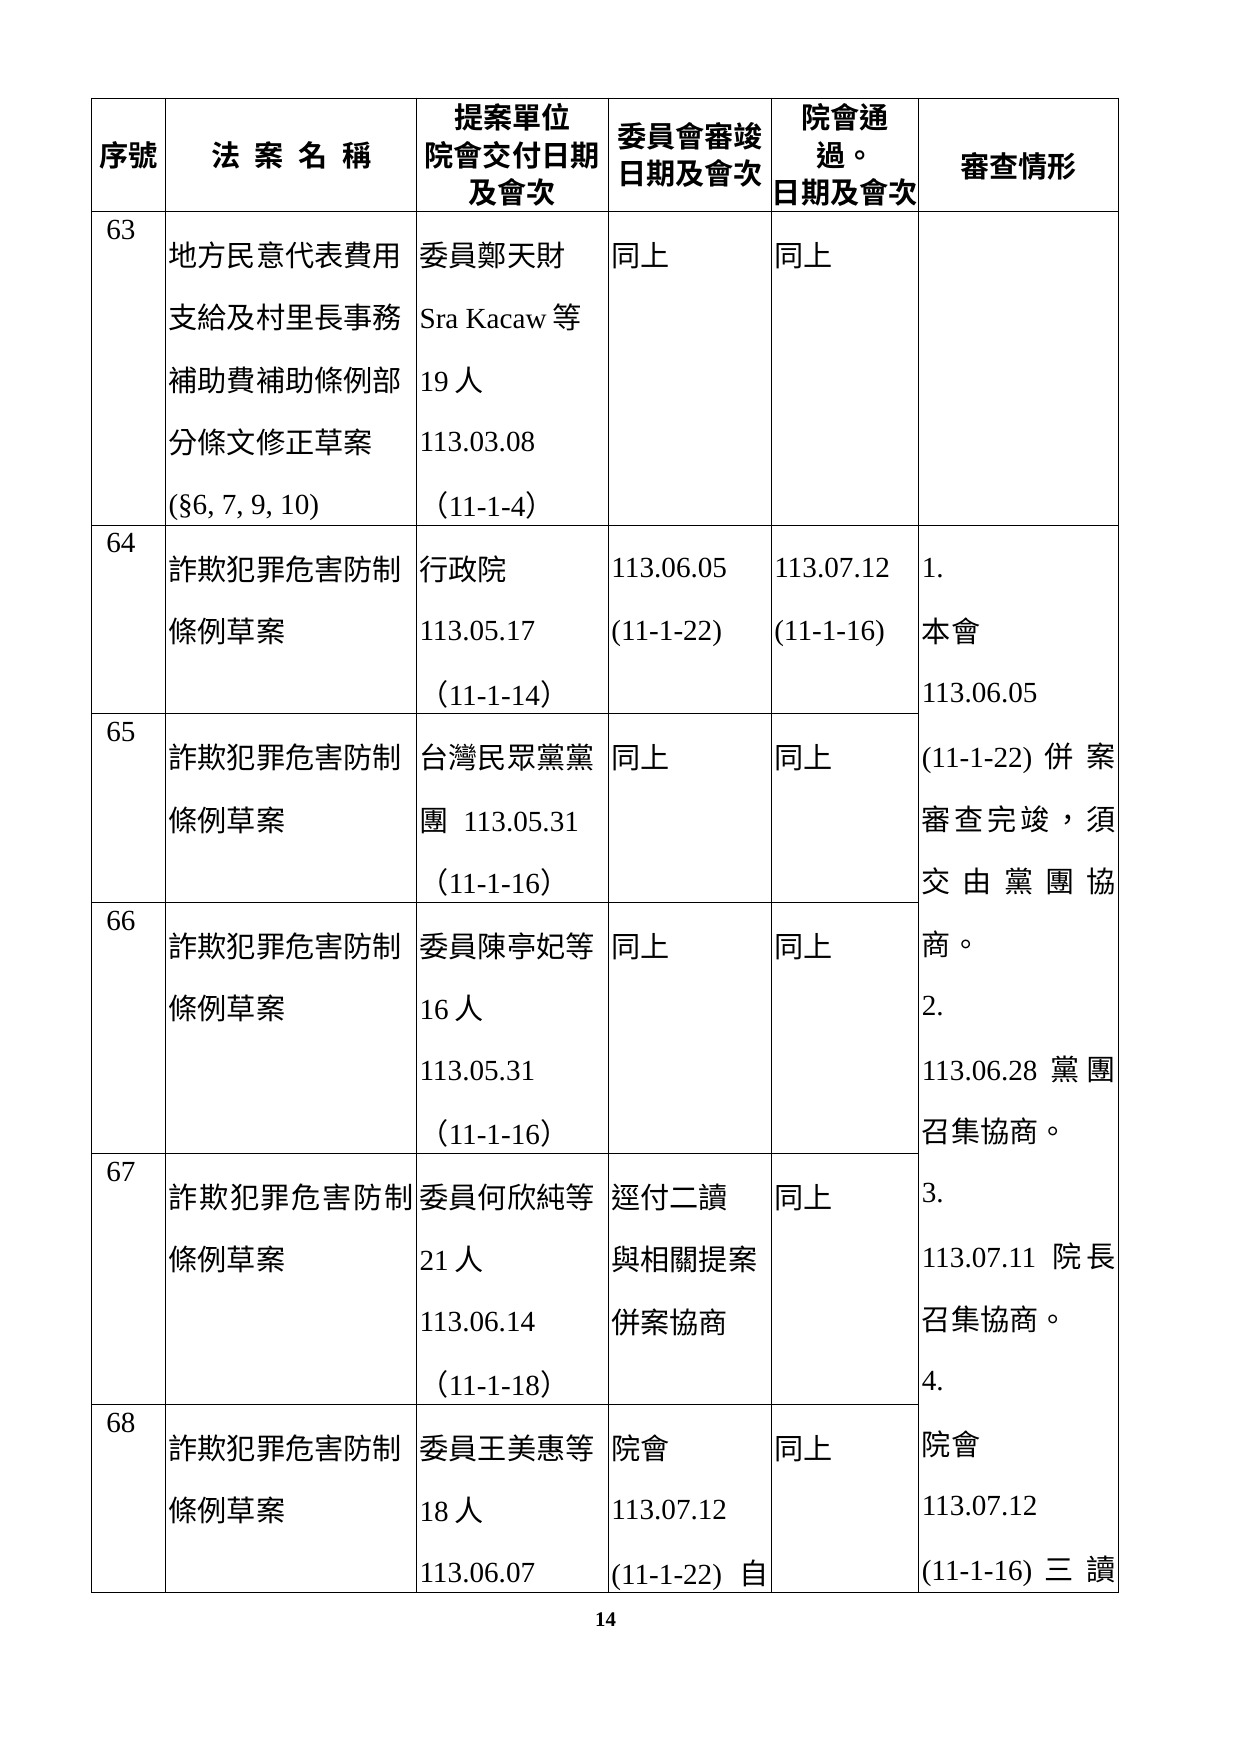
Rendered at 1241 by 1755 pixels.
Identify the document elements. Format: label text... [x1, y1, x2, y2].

table_cell 同上 [609, 212, 771, 524]
table_cell 逕付二讀 與相關提案併案協商 [609, 1154, 771, 1404]
table_cell 詐欺犯罪危害防制條例草案 [166, 714, 416, 902]
table_header 院會通過。 日期及會次 [772, 99, 918, 211]
table_cell 地方民意代表費用支給及村里長事務補助費補助條例部分條文修正草案(§6, 7, 9, 10) [166, 212, 416, 524]
table_cell [92, 526, 165, 713]
table_cell 113.07.12 (11-1-16) [772, 526, 918, 713]
table_header 法 案 名 稱 [166, 99, 416, 211]
table_cell [919, 212, 1118, 524]
table_cell 同上 [772, 903, 918, 1153]
table_cell 委員鄭天財Sra Kacaw等19人 113.03.08 （11-1-4） [417, 212, 608, 524]
table_cell 台灣民眾黨黨團 113.05.31 （11-1-16） [417, 714, 608, 902]
table_cell [92, 212, 165, 524]
table_cell 同上 [772, 714, 918, 902]
table_cell [92, 903, 165, 1153]
table_header 提案單位 院會交付日期及會次 [417, 99, 608, 211]
table_cell 同上 [609, 714, 771, 902]
table_cell 委員王美惠等18人 113.06.07 [417, 1405, 608, 1592]
table_cell [92, 714, 165, 902]
table_header 序號 [92, 99, 165, 211]
table_cell 詐欺犯罪危害防制條例草案 [166, 1405, 416, 1592]
table_cell 同上 [772, 1405, 918, 1592]
table_cell [92, 1154, 165, 1404]
table_cell 同上 [772, 1154, 918, 1404]
table_header 委員會審竣日期及會次 [609, 99, 771, 211]
table_cell 113.06.05 (11-1-22) [609, 526, 771, 713]
table_cell 行政院 113.05.17 （11-1-14） [417, 526, 608, 713]
table_cell 委員陳亭妃等16人 113.05.31 （11-1-16） [417, 903, 608, 1153]
table_cell 同上 [772, 212, 918, 524]
table_cell 詐欺犯罪危害防制條例草案 [166, 526, 416, 713]
table_cell [92, 1405, 165, 1592]
table_cell 同上 [609, 903, 771, 1153]
table_cell 詐欺犯罪危害防制條例草案 [166, 1154, 416, 1404]
table_cell 1. 本會 113.06.05 (11-1-22)併案審查完竣，須交由黨團協商。 2. 113.06.28黨團召集協商。 3. 113.07.11 院長召集協商。 4. 院會 113.07.12 (11-1-16)三讀 [919, 526, 1118, 1592]
table_cell 詐欺犯罪危害防制條例草案 [166, 903, 416, 1153]
table_cell 院會 113.07.12 (11-1-22)自 [609, 1405, 771, 1592]
table_cell 委員何欣純等21人 113.06.14 （11-1-18） [417, 1154, 608, 1404]
table_header 審查情形 [919, 99, 1118, 211]
